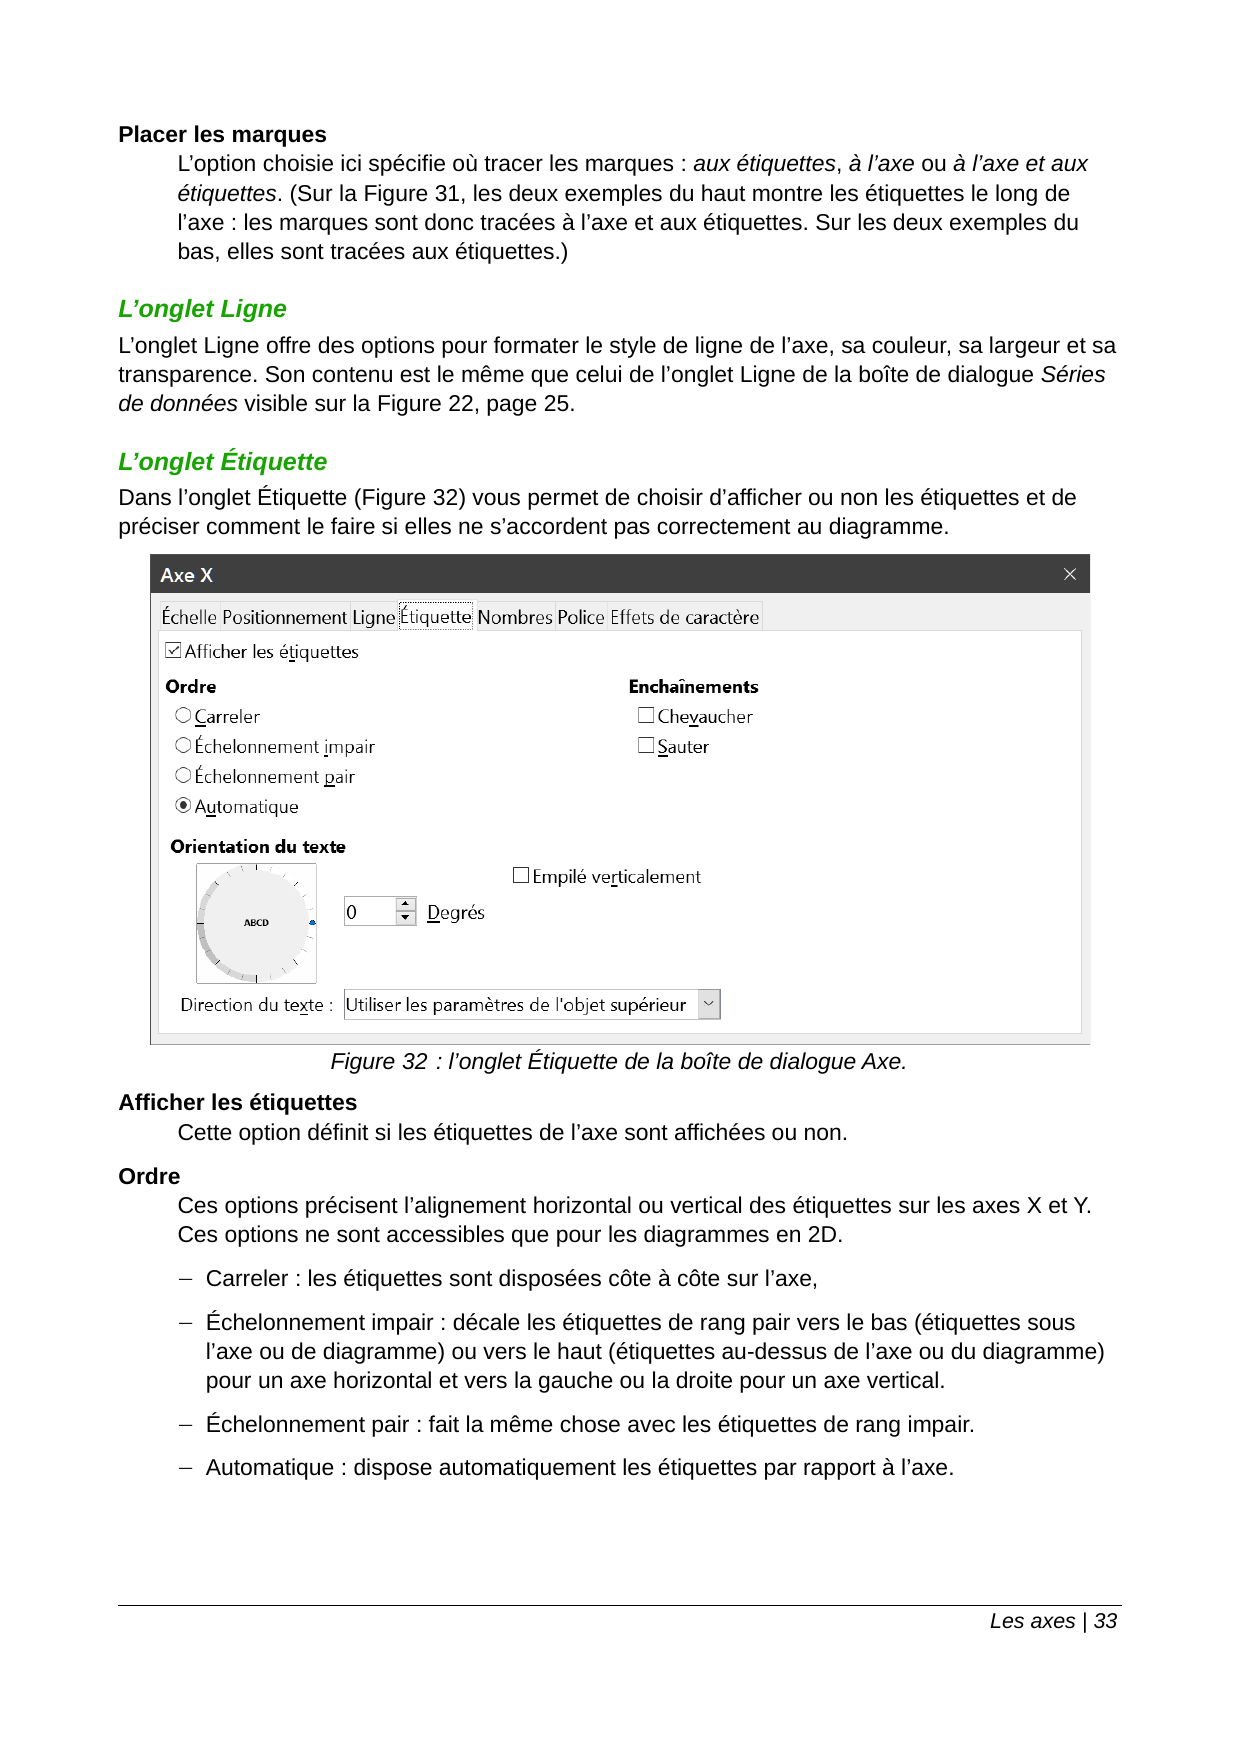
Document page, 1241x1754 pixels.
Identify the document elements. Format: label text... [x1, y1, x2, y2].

subtitle Placer les marques [118, 118, 1122, 148]
subtitle Ordre [118, 1159, 1122, 1189]
list Échelonnement impair : décale les étiquettes de rang pair vers le bas (étiquettes sous l’axe ou de diagramme) ou vers le haut (étiquettes au-dessus de l’axe ou du diagramme) pour un axe horizontal et vers la gauche ou la droite pour un axe vertical. [176, 1306, 1122, 1393]
list Cette option définit si les étiquettes de l’axe sont affichées ou non. [177, 1116, 1122, 1145]
list Carreler : les étiquettes sont disposées côte à côte sur l’axe, [176, 1262, 1122, 1291]
text L’onglet Ligne offre des options pour formater le style de ligne de l’axe, sa couleur, sa largeur et sa transparence. Son contenu est le même que celui de l’onglet Ligne de la boîte de dialogue Séries de données visible sur la Figure 22, page 25. [118, 329, 1122, 417]
picture [150, 554, 1091, 1045]
text Dans l’onglet Étiquette (Figure 32) vous permet de choisir d’afficher ou non les étiquettes et de préciser comment le faire si elles ne s’accordent pas correctement au diagramme. [118, 481, 1122, 540]
subtitle L’onglet Étiquette [118, 446, 1122, 475]
subtitle L’onglet Ligne [118, 294, 1122, 323]
text Figure 32 : l’onglet Étiquette de la boîte de dialogue Axe. [118, 1045, 1122, 1074]
list Ces options précisent l’alignement horizontal ou vertical des étiquettes sur les axes X et Y. Ces options ne sont accessibles que pour les diagrammes en 2D. [177, 1189, 1122, 1247]
list Échelonnement pair : fait la même chose avec les étiquettes de rang impair. [176, 1408, 1122, 1437]
list L’option choisie ici spécifie où tracer les marques : aux étiquettes, à l’axe ou à l’axe et aux étiquettes. (Sur la Figure 31, les deux exemples du haut montre les étiquettes le long de l’axe : les marques sont donc tracées à l’axe et aux étiquettes. Sur les deux exemples du bas, elles sont tracées aux étiquettes.) [177, 148, 1122, 264]
list Automatique : dispose automatiquement les étiquettes par rapport à l’axe. [176, 1451, 1122, 1481]
subtitle Afficher les étiquettes [118, 1086, 1122, 1116]
